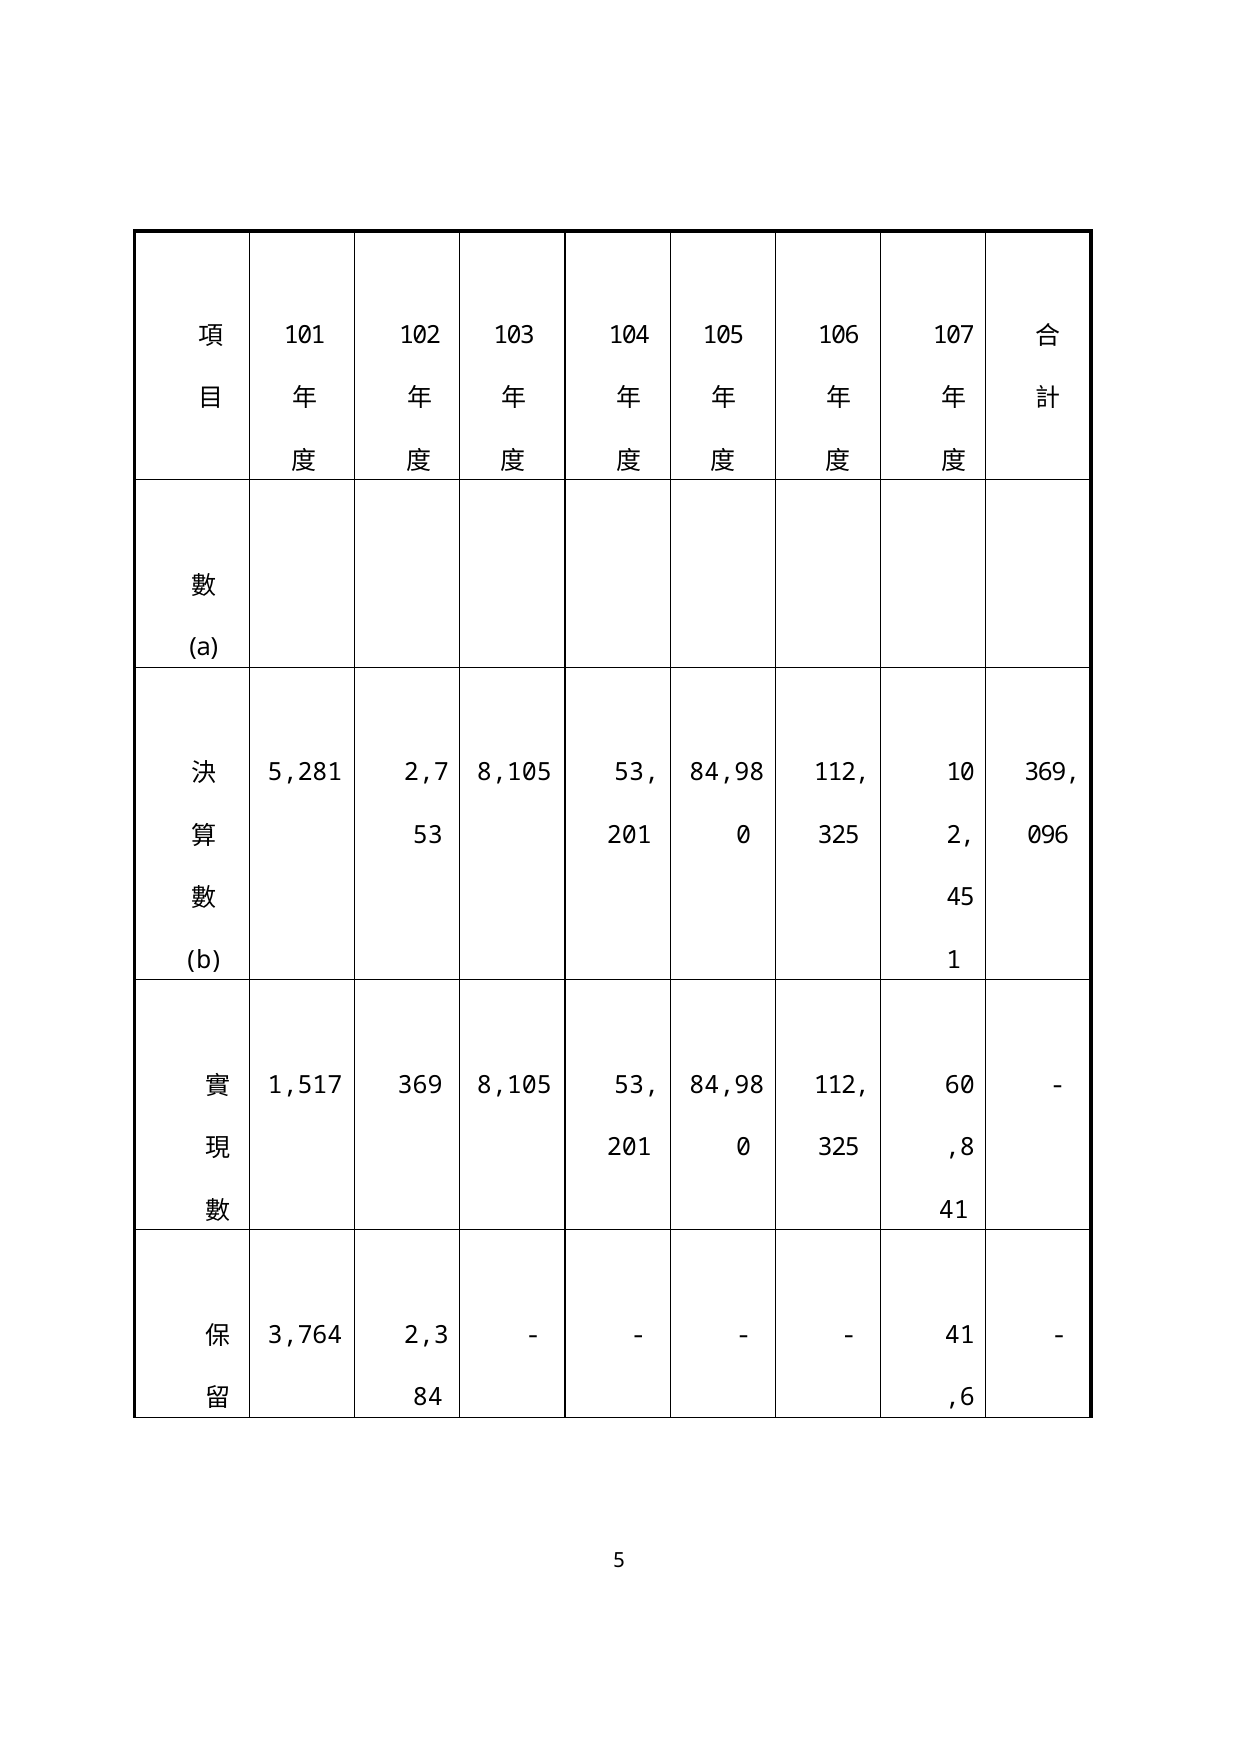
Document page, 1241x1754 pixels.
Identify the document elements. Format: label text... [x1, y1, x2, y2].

table_header 項目 [136, 233, 249, 479]
table_cell 41,6 [881, 1230, 985, 1417]
table_cell [250, 480, 354, 667]
table_cell 53,201 [566, 980, 670, 1229]
table_cell 決算數(b) [136, 668, 249, 979]
table_cell - [671, 1230, 775, 1417]
table_cell 60,841 [881, 980, 985, 1229]
table_cell - [566, 1230, 670, 1417]
table_cell 1,517 [250, 980, 354, 1229]
table_cell 102,451 [881, 668, 985, 979]
table_cell 8,105 [460, 980, 564, 1229]
table_header 合計 [986, 233, 1089, 479]
table_header 101年度 [250, 233, 354, 479]
table_cell 2,753 [355, 668, 459, 979]
table_cell 3,764 [250, 1230, 354, 1417]
table_cell 369,096 [986, 668, 1089, 979]
table_cell 8,105 [460, 668, 564, 979]
table_cell 53,201 [566, 668, 670, 979]
table_cell 84,980 [671, 980, 775, 1229]
table_cell - [986, 1230, 1089, 1417]
table_cell [671, 480, 775, 667]
table_cell 369 [355, 980, 459, 1229]
table_cell [776, 480, 880, 667]
table_header 107年度 [881, 233, 985, 479]
table_cell [986, 480, 1089, 667]
table_cell 數(a) [136, 480, 249, 667]
table_header 102年度 [355, 233, 459, 479]
table_cell - [986, 980, 1089, 1229]
table_cell - [776, 1230, 880, 1417]
table_cell 84,980 [671, 668, 775, 979]
table_header 104年度 [566, 233, 670, 479]
table_cell [566, 480, 670, 667]
table_cell 2,384 [355, 1230, 459, 1417]
table_cell 實現數 [136, 980, 249, 1229]
table_cell 112,325 [776, 980, 880, 1229]
table_cell [460, 480, 564, 667]
table_header 106年度 [776, 233, 880, 479]
table_cell 保留 [136, 1230, 249, 1417]
table_header 103年度 [460, 233, 564, 479]
table_cell - [460, 1230, 564, 1417]
table_cell [881, 480, 985, 667]
table_cell 5,281 [250, 668, 354, 979]
table_cell [355, 480, 459, 667]
table_header 105年度 [671, 233, 775, 479]
table_cell 112,325 [776, 668, 880, 979]
